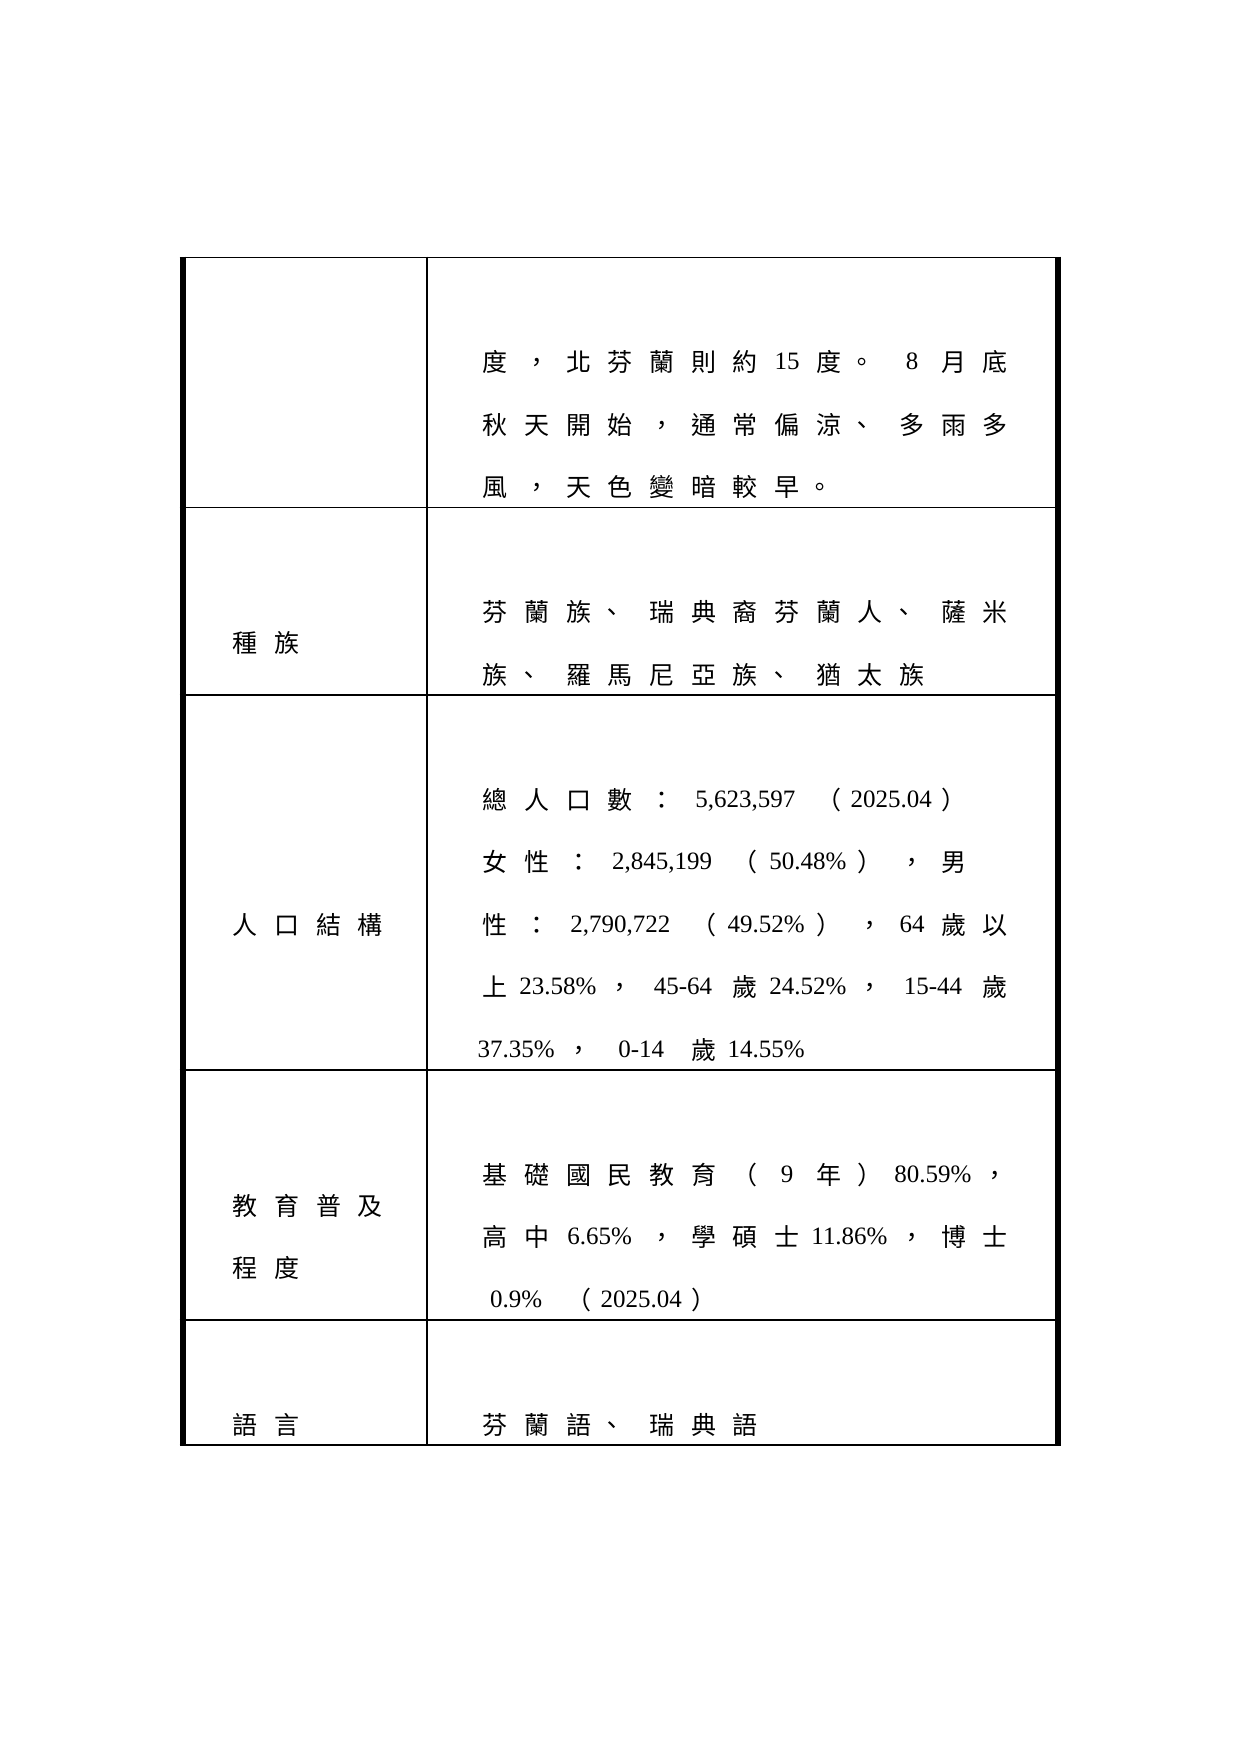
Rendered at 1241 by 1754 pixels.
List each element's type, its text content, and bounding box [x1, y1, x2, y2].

table_cell 基礎國民教育（9年）80.59%，高中6.65%，學碩士11.86%，博士0.9%（2025.04） [428, 1071, 1055, 1319]
table_cell 總人口數：5,623,597（2025.04） 女性：2,845,199（50.48%），男性：2,790,722（49.52%），64歲以上23.58%，45-64歲24.52%，15-44歲37.35%，0-14歲14.55% [428, 696, 1055, 1069]
table_cell 語言 [186, 1321, 426, 1444]
table_cell 芬蘭語、瑞典語 [428, 1321, 1055, 1444]
table_cell 芬蘭族、瑞典裔芬蘭人、薩米族、羅馬尼亞族、猶太族 [428, 508, 1055, 694]
table_cell 人口結構 [186, 696, 426, 1069]
table_cell 度，北芬蘭則約15度。8月底秋天開始，通常偏涼、多雨多風，天色變暗較早。 [428, 258, 1055, 507]
table_cell [186, 258, 426, 507]
table_cell 種族 [186, 508, 426, 694]
table_cell 教育普及程度 [186, 1071, 426, 1319]
